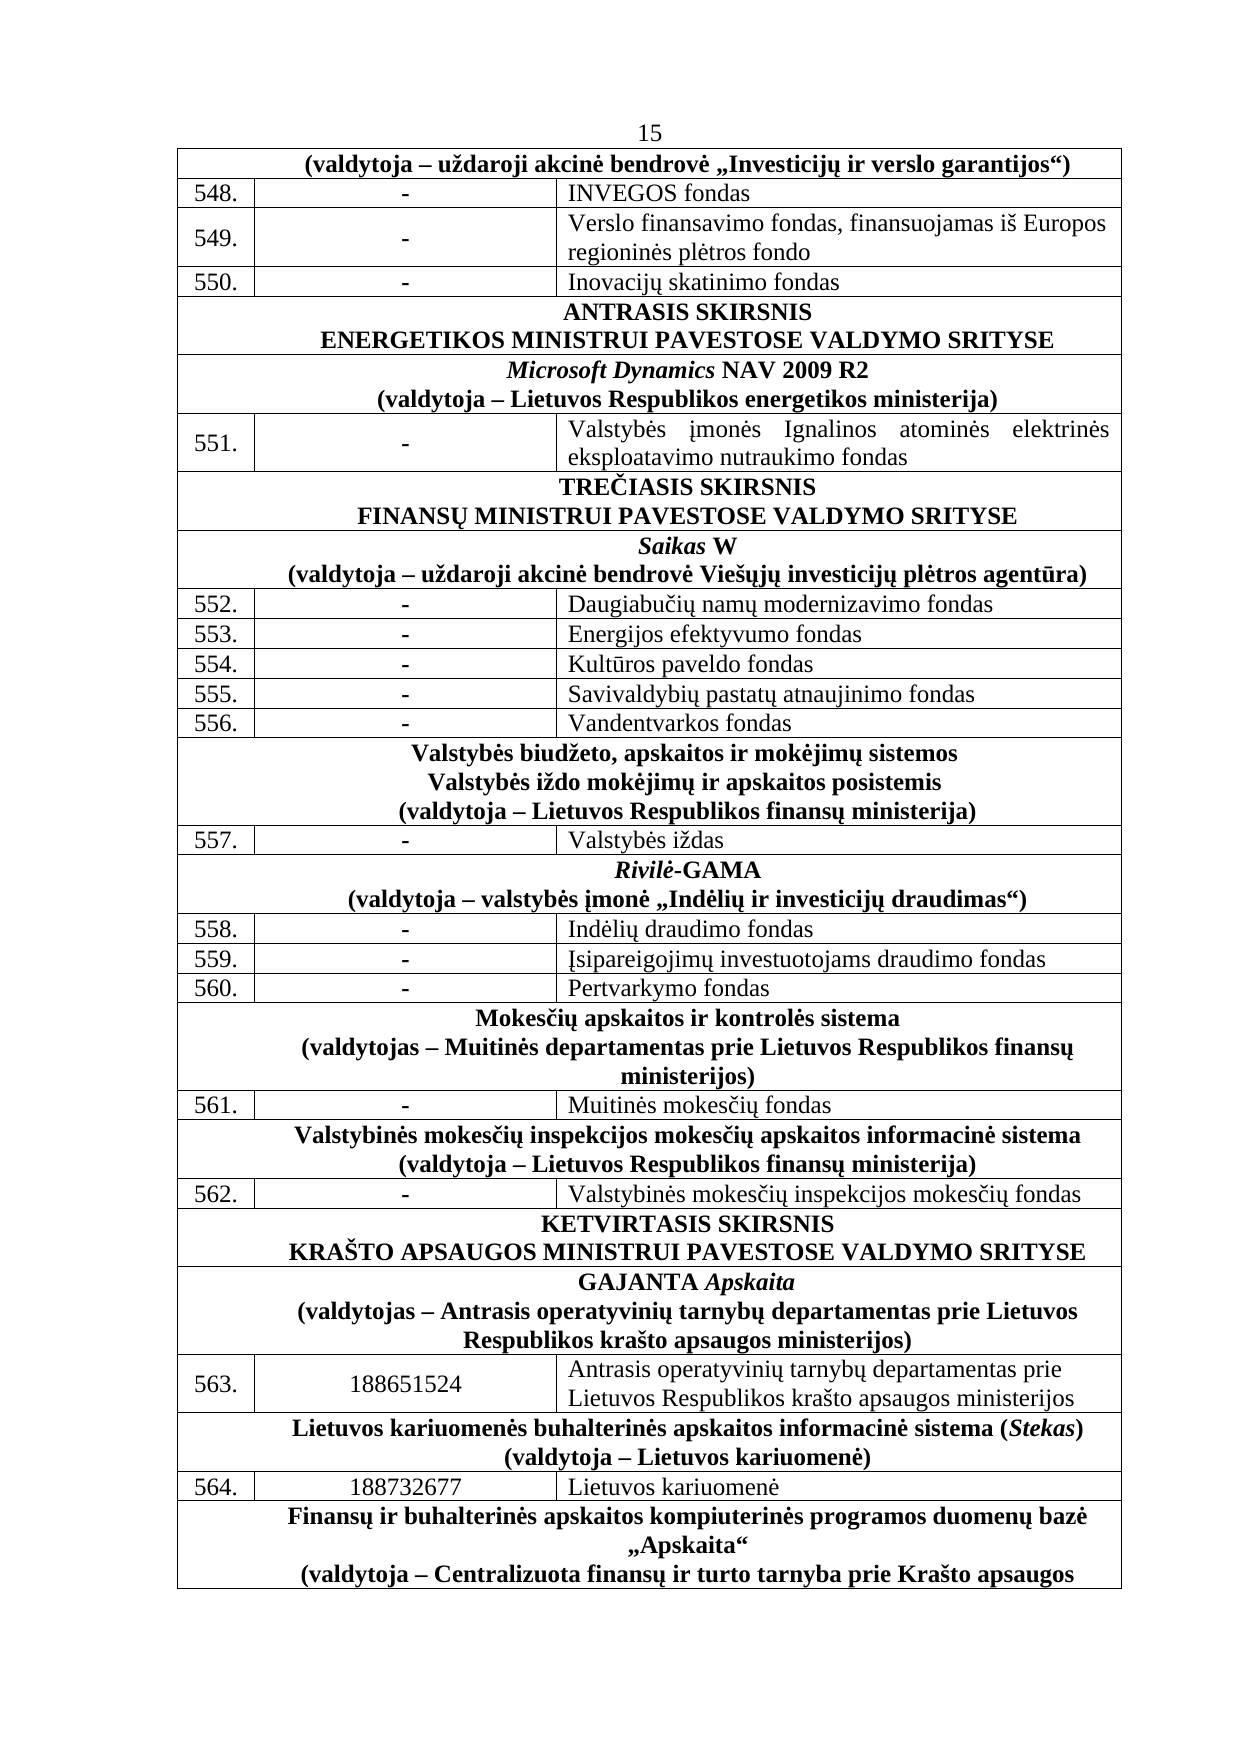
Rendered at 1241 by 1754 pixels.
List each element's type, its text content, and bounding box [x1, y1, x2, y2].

table_cell Muitinės mokesčių fondas [557, 1091, 1121, 1119]
table_cell Inovacijų skatinimo fondas [557, 267, 1121, 296]
table_cell [178, 1413, 254, 1471]
table_cell - [255, 208, 556, 266]
table_cell 561. [178, 1091, 254, 1119]
table_cell 559. [178, 944, 254, 972]
table_cell Įsipareigojimų investuotojams draudimo fondas [557, 944, 1121, 972]
table_cell 188732677 [255, 1472, 556, 1500]
table_cell - [255, 1179, 556, 1208]
table_cell 552. [178, 589, 254, 618]
table_cell Valstybės iždas [557, 826, 1121, 854]
table_cell Valstybės įmonės Ignalinos atominės elektrinės eksploatavimo nutraukimo fondas [557, 414, 1121, 471]
table_cell Microsoft Dynamics NAV 2009 R2 (valdytoja – Lietuvos Respublikos energetikos ministerija) [254, 355, 1121, 413]
table_cell Valstybinės mokesčių inspekcijos mokesčių fondas [557, 1179, 1121, 1208]
table_cell 549. [178, 208, 254, 266]
table_cell [178, 531, 254, 588]
table_cell Valstybės biudžeto, apskaitos ir mokėjimų sistemos Valstybės iždo mokėjimų ir apskaitos posistemis (valdytoja – Lietuvos Respublikos finansų ministerija) [254, 738, 1121, 824]
table_cell 563. [178, 1355, 254, 1412]
table_cell 556. [178, 709, 254, 737]
table_cell - [255, 826, 556, 854]
table_cell - [255, 179, 556, 207]
table_cell KETVIRTASIS SKIRSNIS KRAŠTO APSAUGOS MINISTRUI PAVESTOSE VALDYMO SRITYSE [254, 1209, 1121, 1266]
table_cell Energijos efektyvumo fondas [557, 619, 1121, 648]
table_cell 554. [178, 649, 254, 678]
table_cell - [255, 709, 556, 737]
table_cell 564. [178, 1472, 254, 1500]
table_cell [178, 149, 254, 177]
table_cell [178, 297, 254, 354]
table_cell [178, 1267, 254, 1353]
table_cell 553. [178, 619, 254, 648]
table_cell Mokesčių apskaitos ir kontrolės sistema (valdytojas – Muitinės departamentas prie Lietuvos Respublikos finansų ministerijos) [254, 1003, 1121, 1089]
table_cell Saikas W (valdytoja – uždaroji akcinė bendrovė Viešųjų investicijų plėtros agentūra) [254, 531, 1121, 588]
table_cell Kultūros paveldo fondas [557, 649, 1121, 678]
table_cell Verslo finansavimo fondas, finansuojamas iš Europos regioninės plėtros fondo [557, 208, 1121, 266]
table_cell - [255, 267, 556, 296]
table_cell INVEGOS fondas [557, 179, 1121, 207]
table_cell 560. [178, 974, 254, 1002]
table_cell 557. [178, 826, 254, 854]
table_cell Savivaldybių pastatų atnaujinimo fondas [557, 679, 1121, 707]
table_cell - [255, 589, 556, 618]
table_cell Finansų ir buhalterinės apskaitos kompiuterinės programos duomenų bazė „Apskaita“ (valdytoja – Centralizuota finansų ir turto tarnyba prie Krašto apsaugos [254, 1501, 1121, 1588]
table_cell 555. [178, 679, 254, 707]
table_cell [178, 1120, 254, 1178]
table_cell GAJANTA Apskaita (valdytojas – Antrasis operatyvinių tarnybų departamentas prie Lietuvos Respublikos krašto apsaugos ministerijos) [254, 1267, 1121, 1353]
table_cell [178, 738, 254, 824]
table_cell - [255, 974, 556, 1002]
table_cell [178, 1209, 254, 1266]
table_cell TREČIASIS SKIRSNIS FINANSŲ MINISTRUI PAVESTOSE VALDYMO SRITYSE [254, 472, 1121, 530]
table_cell (valdytoja – uždaroji akcinė bendrovė „Investicijų ir verslo garantijos“) [254, 149, 1121, 177]
table_cell Indėlių draudimo fondas [557, 914, 1121, 943]
table_cell [178, 1501, 254, 1588]
table_cell Valstybinės mokesčių inspekcijos mokesčių apskaitos informacinė sistema (valdytoja – Lietuvos Respublikos finansų ministerija) [254, 1120, 1121, 1178]
table_cell 548. [178, 179, 254, 207]
table_cell Lietuvos kariuomenė [557, 1472, 1121, 1500]
table_cell - [255, 619, 556, 648]
table_cell - [255, 1091, 556, 1119]
table_cell [178, 1003, 254, 1089]
table_cell 550. [178, 267, 254, 296]
table_cell [178, 472, 254, 530]
table_cell 562. [178, 1179, 254, 1208]
table_cell - [255, 944, 556, 972]
table_cell - [255, 414, 556, 471]
table_cell Rivilė-GAMA (valdytoja – valstybės įmonė „Indėlių ir investicijų draudimas“) [254, 855, 1121, 913]
table_cell - [255, 914, 556, 943]
table_cell Antrasis operatyvinių tarnybų departamentas prie Lietuvos Respublikos krašto apsaugos ministerijos [557, 1355, 1121, 1412]
table_cell [178, 855, 254, 913]
table_cell 551. [178, 414, 254, 471]
table_cell ANTRASIS SKIRSNIS ENERGETIKOS MINISTRUI PAVESTOSE VALDYMO SRITYSE [254, 297, 1121, 354]
table_cell Vandentvarkos fondas [557, 709, 1121, 737]
table_cell - [255, 649, 556, 678]
table_cell Lietuvos kariuomenės buhalterinės apskaitos informacinė sistema (Stekas) (valdytoja – Lietuvos kariuomenė) [254, 1413, 1121, 1471]
table_cell 188651524 [255, 1355, 556, 1412]
table_cell Pertvarkymo fondas [557, 974, 1121, 1002]
table_cell - [255, 679, 556, 707]
table_cell [178, 355, 254, 413]
table_cell 558. [178, 914, 254, 943]
table_cell Daugiabučių namų modernizavimo fondas [557, 589, 1121, 618]
